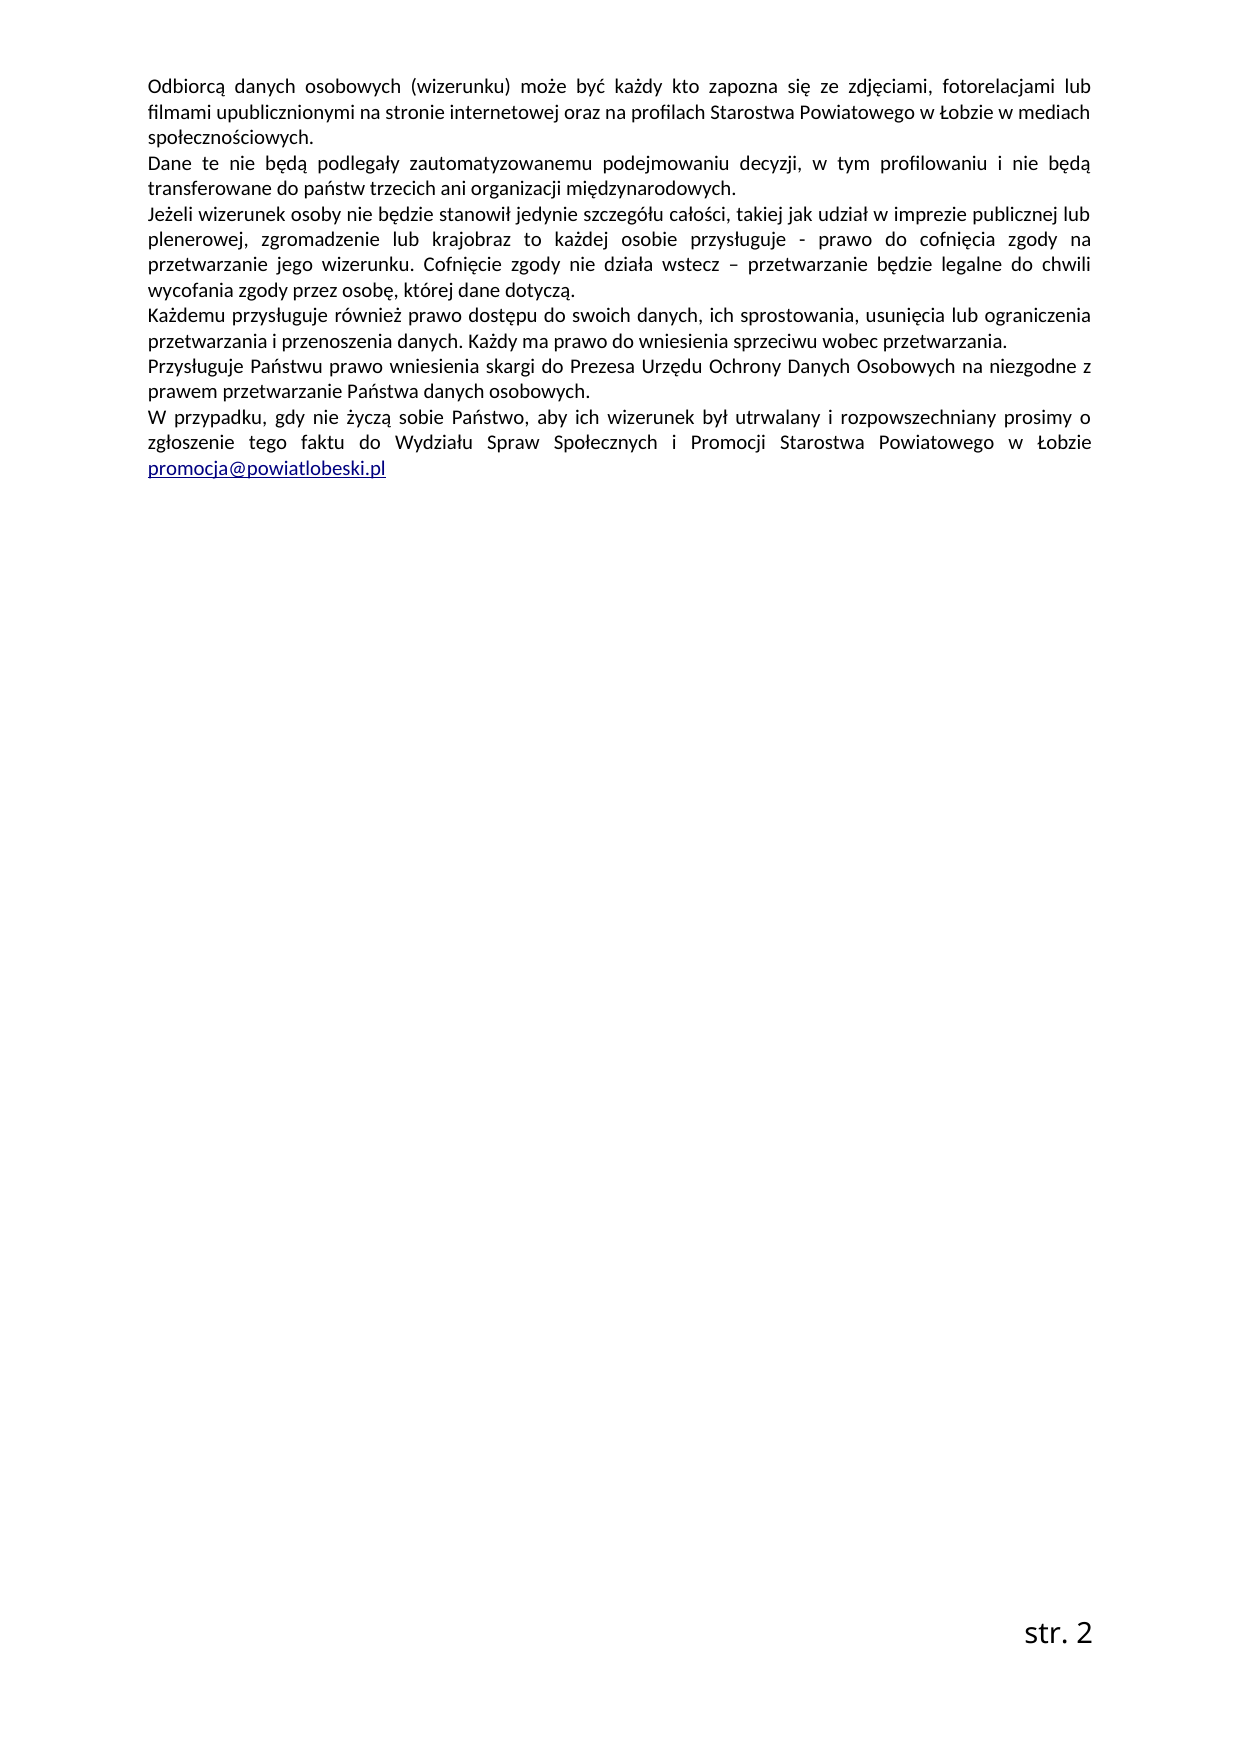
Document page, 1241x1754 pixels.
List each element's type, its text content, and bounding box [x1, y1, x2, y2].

text Przysługuje Państwu prawo wniesienia skargi do Prezesa Urzędu Ochrony Danych Osobowych na niezgodne z prawem przetwarzanie Państwa danych osobowych. [148, 353, 1093, 404]
text Dane te nie będą podlegały zautomatyzowanemu podejmowaniu decyzji, w tym profilowaniu i nie będą transferowane do państw trzecich ani organizacji międzynarodowych. [148, 150, 1093, 201]
text W przypadku, gdy nie życzą sobie Państwo, aby ich wizerunek był utrwalany i rozpowszechniany prosimy o zgłoszenie tego faktu do Wydziału Spraw Społecznych i Promocji Starostwa Powiatowego w Łobzie promocja@powiatlobeski.pl [148, 404, 1093, 480]
text Odbiorcą danych osobowych (wizerunku) może być każdy kto zapozna się ze zdjęciami, fotorelacjami lub filmami upublicznionymi na stronie internetowej oraz na profilach Starostwa Powiatowego w Łobzie w mediach społecznościowych. [148, 74, 1093, 150]
text Jeżeli wizerunek osoby nie będzie stanowił jedynie szczegółu całości, takiej jak udział w imprezie publicznej lub plenerowej, zgromadzenie lub krajobraz to każdej osobie przysługuje - prawo do cofnięcia zgody na przetwarzanie jego wizerunku. Cofnięcie zgody nie działa wstecz – przetwarzanie będzie legalne do chwili wycofania zgody przez osobę, której dane dotyczą. [148, 201, 1093, 302]
text Każdemu przysługuje również prawo dostępu do swoich danych, ich sprostowania, usunięcia lub ograniczenia przetwarzania i przenoszenia danych. Każdy ma prawo do wniesienia sprzeciwu wobec przetwarzania. [148, 302, 1093, 353]
